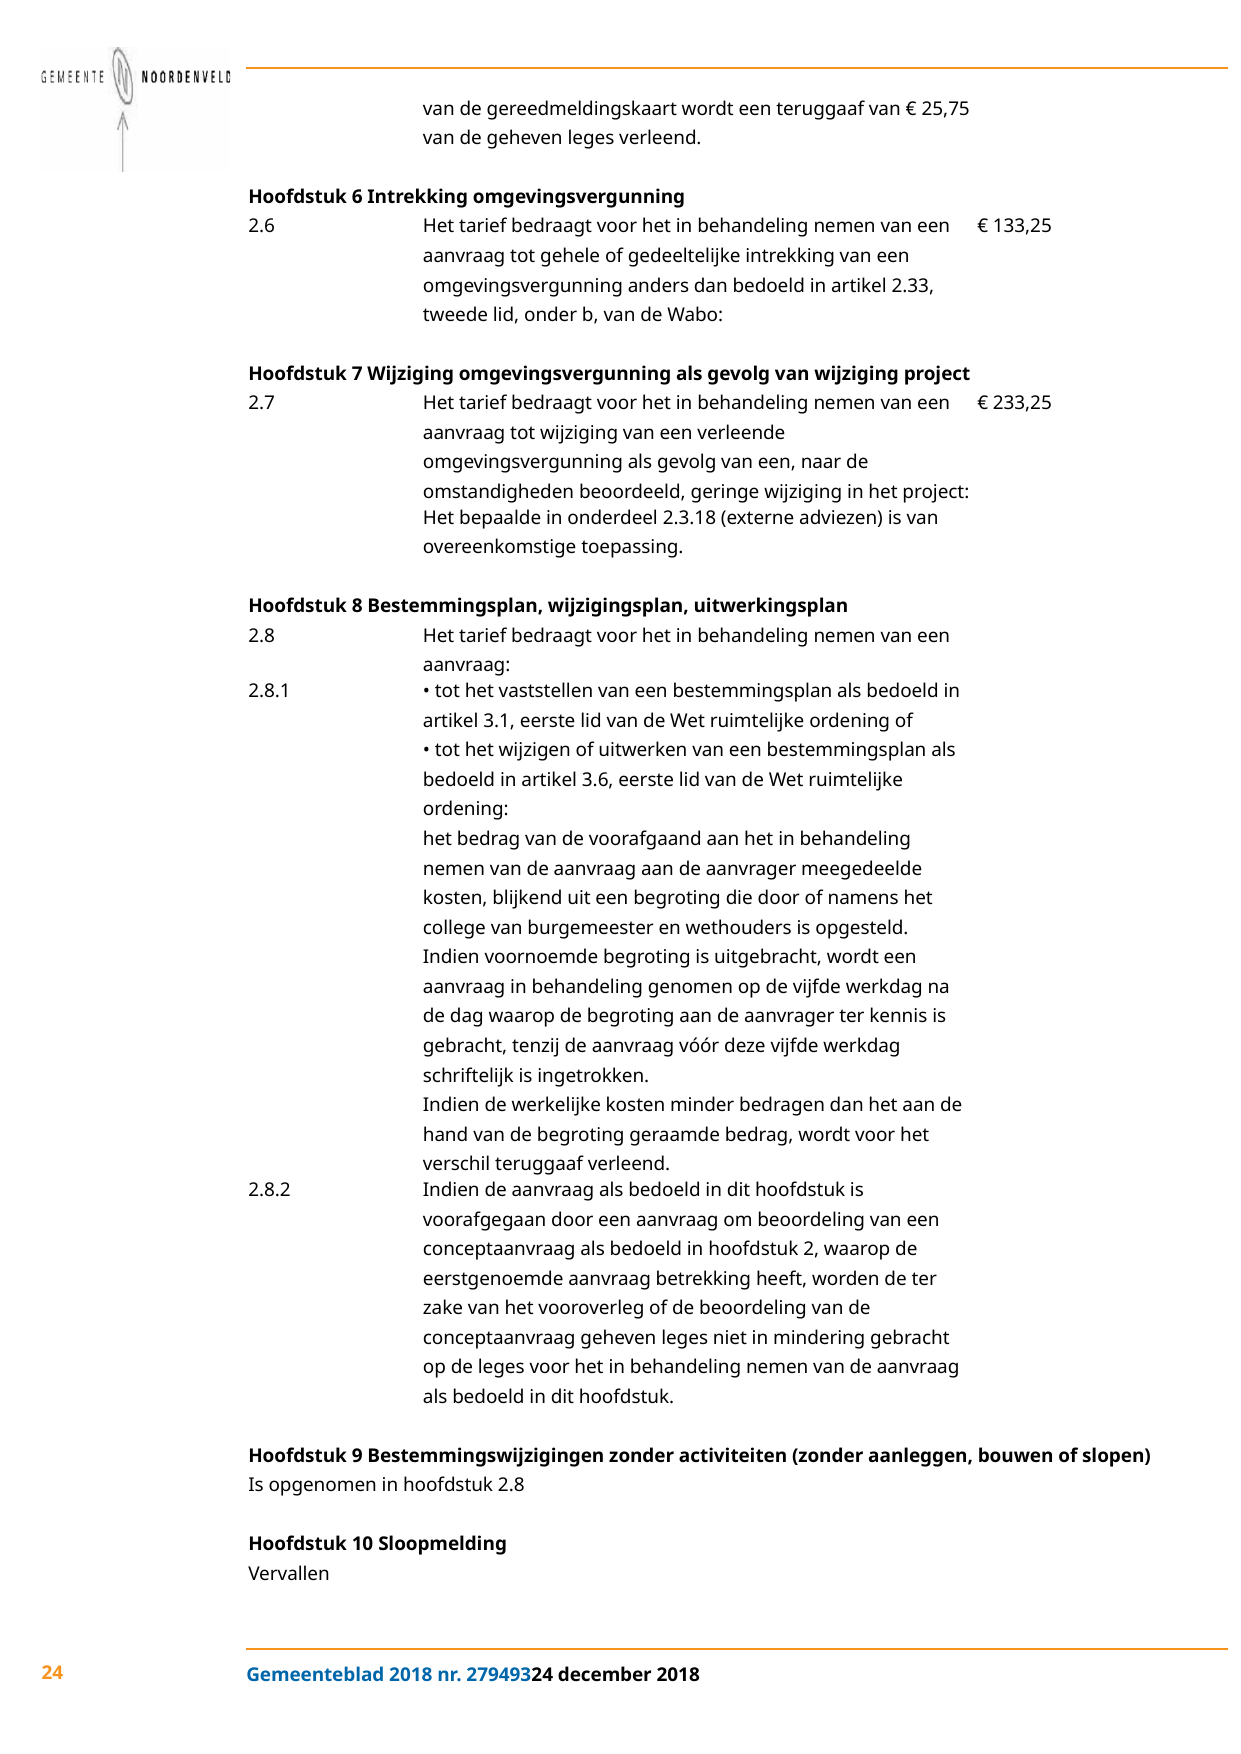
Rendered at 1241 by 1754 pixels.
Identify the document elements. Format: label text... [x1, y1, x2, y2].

table_cell van de gereedmeldingskaart wordt een teruggaaf van € 25,75 van de geheven leges verleend. [423, 95, 977, 150]
table_header [977, 622, 1152, 677]
table_cell [977, 677, 1152, 1176]
text Vervallen [248, 1560, 1152, 1586]
table_cell • tot het vaststellen van een bestemmingsplan als bedoeld in artikel 3.1, eerste lid van de Wet ruimtelijke ordening of • tot het wijzigen of uitwerken van een bestemmingsplan als bedoeld in artikel 3.6, eerste lid van de Wet ruimtelijke ordening: het bedrag van de voorafgaand aan het in behandeling nemen van de aanvraag aan de aanvrager meegedeelde kosten, blijkend uit een begroting die door of namens het college van burgemeester en wethouders is opgesteld. Indien voornoemde begroting is uitgebracht, wordt een aanvraag in behandeling genomen op de vijfde werkdag na de dag waarop de begroting aan de aanvrager ter kennis is gebracht, tenzij de aanvraag vóór deze vijfde werkdag schriftelijk is ingetrokken. Indien de werkelijke kosten minder bedragen dan het aan de hand van de begroting geraamde bedrag, wordt voor het verschil teruggaaf verleend. [423, 677, 977, 1176]
table_header 2.6 [248, 213, 423, 327]
table_cell Het bepaalde in onderdeel 2.3.18 (externe adviezen) is van overeenkomstige toepassing. [423, 504, 977, 559]
table_cell 2.8.1 [248, 677, 423, 1176]
table_cell [977, 1176, 1152, 1409]
picture [41, 47, 231, 172]
table_cell [977, 95, 1152, 150]
table_header 2.7 [248, 390, 423, 504]
text Hoofdstuk 9 Bestemmingswijzigingen zonder activiteiten (zonder aanleggen, bouwen of slopen) [248, 1442, 1152, 1468]
table_header Het tarief bedraagt voor het in behandeling nemen van een aanvraag tot gehele of gedeeltelijke intrekking van een omgevingsvergunning anders dan bedoeld in artikel 2.33, tweede lid, onder b, van de Wabo: [423, 213, 977, 327]
table_header € 233,25 [977, 390, 1152, 504]
table_cell [977, 504, 1152, 559]
text Hoofdstuk 8 Bestemmingsplan, wijzigingsplan, uitwerkingsplan [248, 592, 1152, 618]
text Hoofdstuk 6 Intrekking omgevingsvergunning [248, 183, 1152, 209]
table_cell [248, 504, 423, 559]
text Hoofdstuk 7 Wijziging omgevingsvergunning als gevolg van wijziging project [248, 360, 1152, 386]
table_cell 2.8.2 [248, 1176, 423, 1409]
table_header 2.8 [248, 622, 423, 677]
text Is opgenomen in hoofdstuk 2.8 [248, 1471, 1152, 1497]
table_cell Indien de aanvraag als bedoeld in dit hoofdstuk is voorafgegaan door een aanvraag om beoordeling van een conceptaanvraag als bedoeld in hoofdstuk 2, waarop de eerstgenoemde aanvraag betrekking heeft, worden de ter zake van het vooroverleg of de beoordeling van de conceptaanvraag geheven leges niet in mindering gebracht op de leges voor het in behandeling nemen van de aanvraag als bedoeld in dit hoofdstuk. [423, 1176, 977, 1409]
table_cell [248, 95, 423, 150]
table_header € 133,25 [977, 213, 1152, 327]
text Hoofdstuk 10 Sloopmelding [248, 1531, 1152, 1556]
table_header Het tarief bedraagt voor het in behandeling nemen van een aanvraag: [423, 622, 977, 677]
table_header Het tarief bedraagt voor het in behandeling nemen van een aanvraag tot wijziging van een verleende omgevingsvergunning als gevolg van een, naar de omstandigheden beoordeeld, geringe wijziging in het project: [423, 390, 977, 504]
